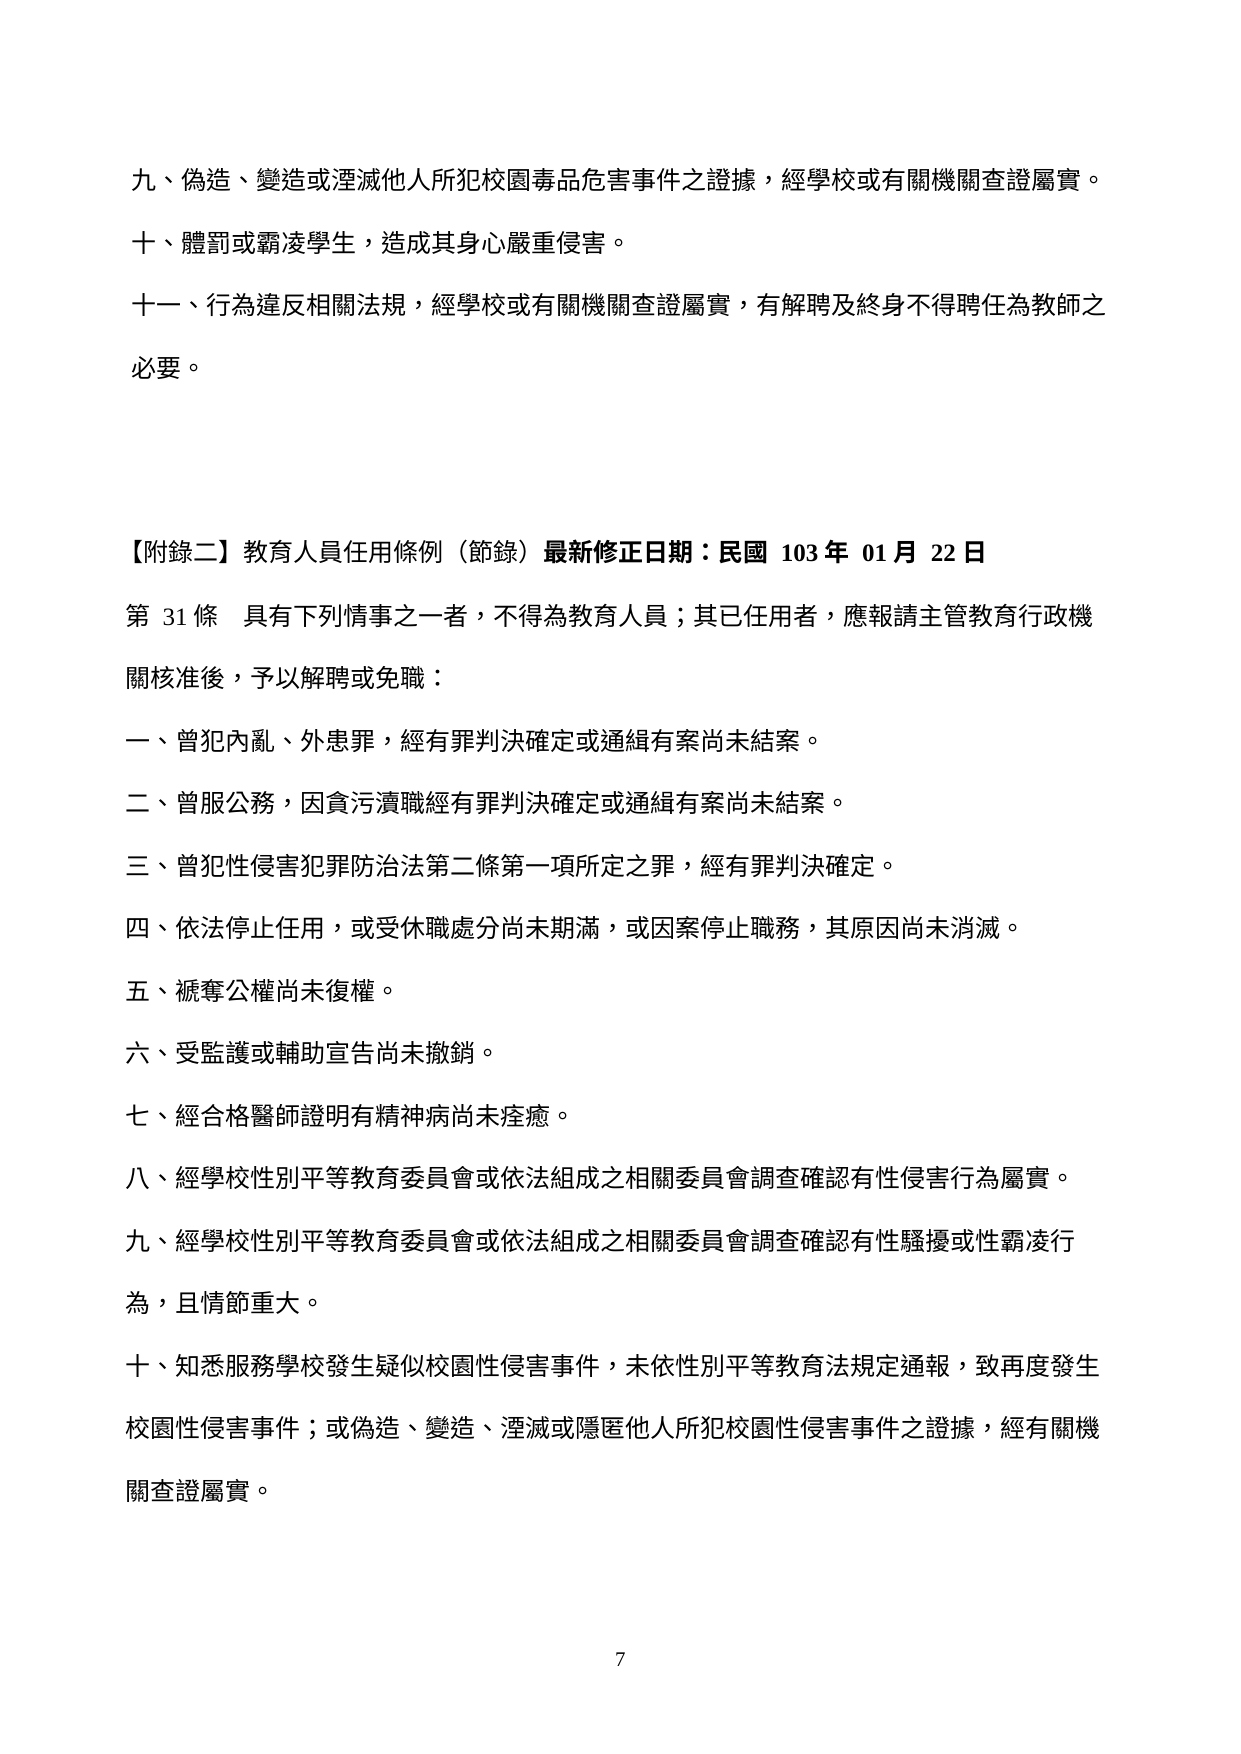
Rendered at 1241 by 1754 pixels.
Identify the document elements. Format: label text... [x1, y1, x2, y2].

table_header 第 31 條 具有下列情事之一者，不得為教育人員；其已任用者，應報請主管教育行政機關核准後，予以解聘或免職： 一、曾犯內亂、外患罪，經有罪判決確定或通緝有案尚未結案。 二、曾服公務，因貪污瀆職經有罪判決確定或通緝有案尚未結案。 三、曾犯性侵害犯罪防治法第二條第一項所定之罪，經有罪判決確定。 四、依法停止任用，或受休職處分尚未期滿，或因案停止職務，其原因尚未消滅。 五、褫奪公權尚未復權。 六、受監護或輔助宣告尚未撤銷。 七、經合格醫師證明有精神病尚未痊癒。 八、經學校性別平等教育委員會或依法組成之相關委員會調查確認有性侵害行為屬實。 九、經學校性別平等教育委員會或依法組成之相關委員會調查確認有性騷擾或性霸凌行為，且情節重大。 十、知悉服務學校發生疑似校園性侵害事件，未依性別平等教育法規定通報，致再度發生校園性侵害事件；或偽造、變造、湮滅或隱匿他人所犯校園性侵害事件之證據，經有關機關查證屬實。 [123, 571, 1117, 1512]
text 【附錄二】教育人員任用條例（節錄）最新修正日期：民國 103 年 01 月 22 日 [118, 528, 1122, 569]
table_header [118, 134, 1122, 515]
table_header 九、偽造、變造或湮滅他人所犯校園毒品危害事件之證據，經學校或有關機關查證屬實。 十、體罰或霸凌學生，造成其身心嚴重侵害。 十一、行為違反相關法規，經學校或有關機關查證屬實，有解聘及終身不得聘任為教師之必要。 [130, 136, 1111, 451]
table_header [118, 570, 1122, 1513]
